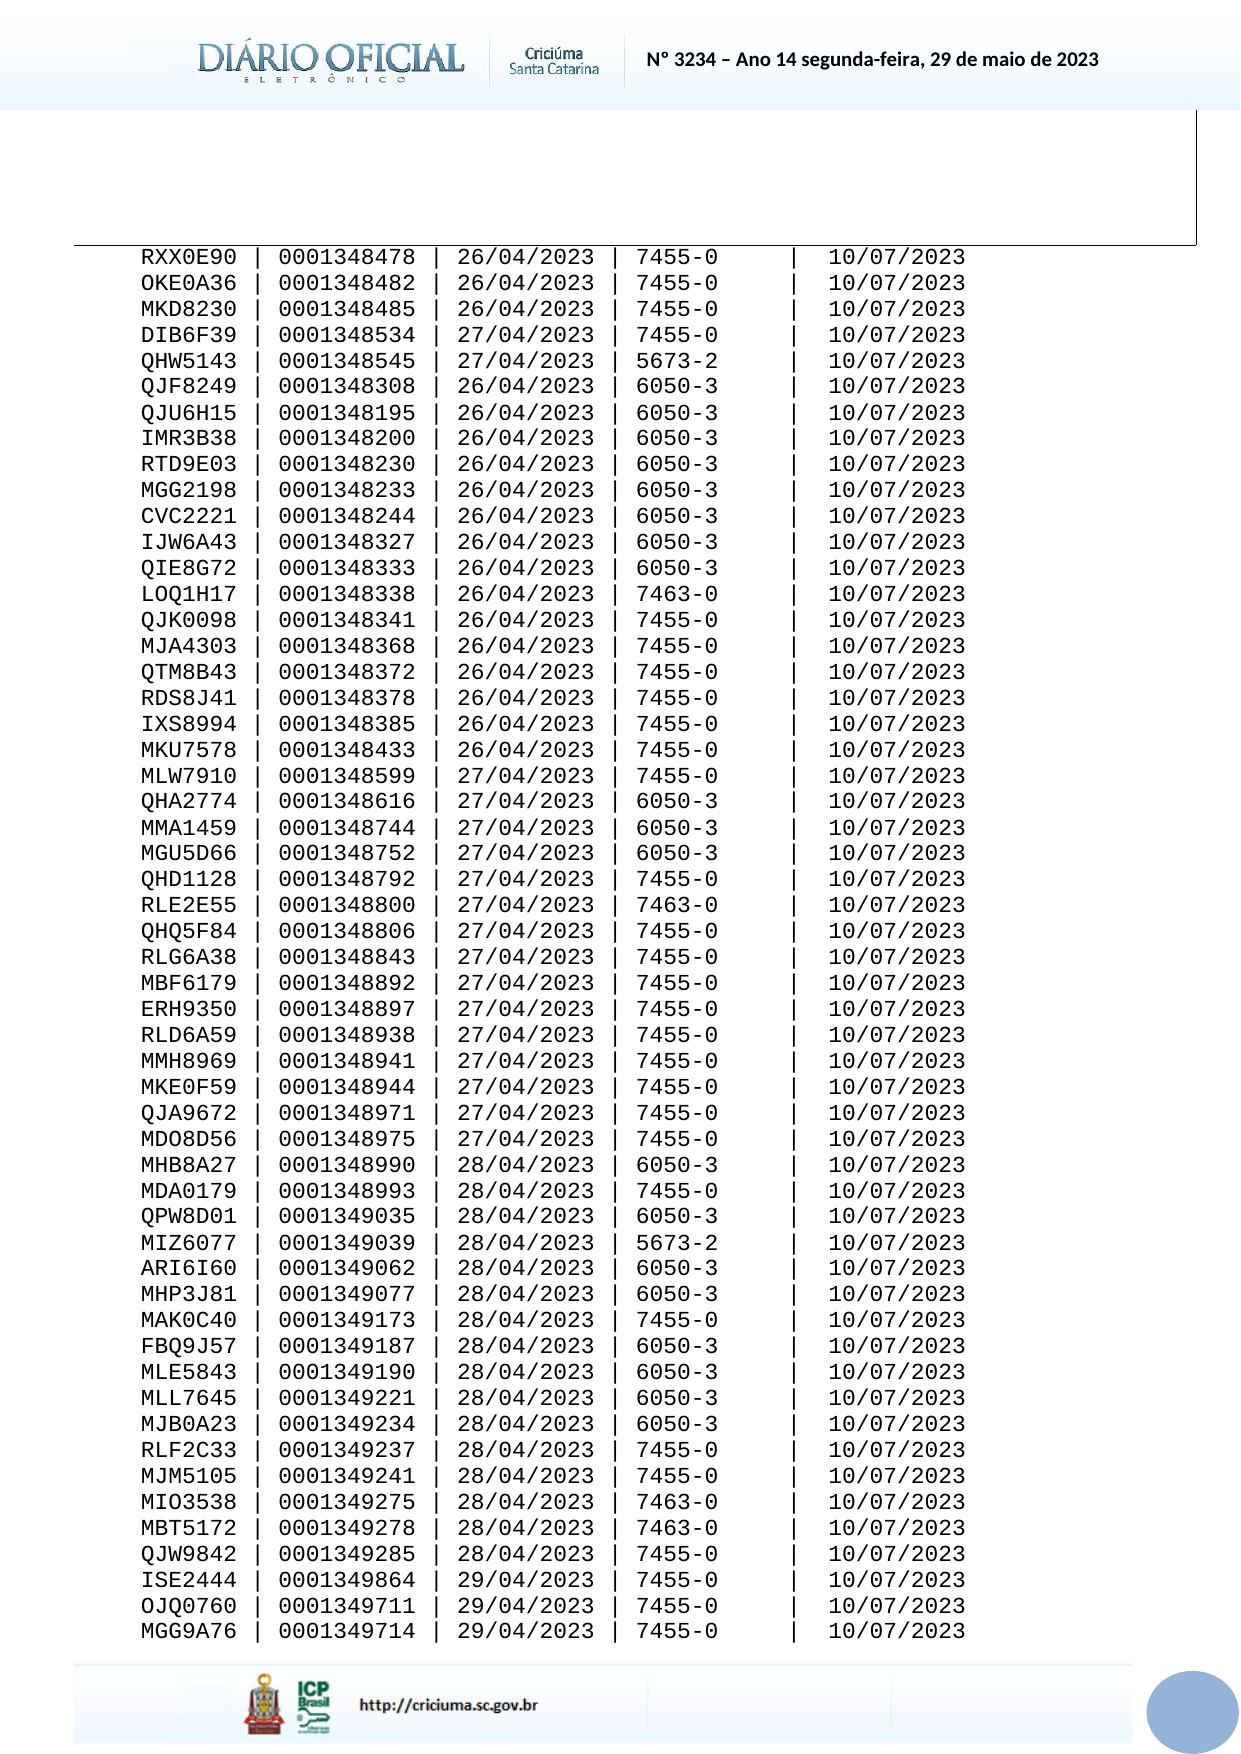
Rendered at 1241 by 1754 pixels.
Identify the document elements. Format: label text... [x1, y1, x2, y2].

text MJM5105 | 0001349241 | 28/04/2023 | 7455-0 | 10/07/2023 [44, 1464, 1196, 1490]
text MLW7910 | 0001348599 | 27/04/2023 | 7455-0 | 10/07/2023 [44, 764, 1196, 790]
text RXX0E90 | 0001348478 | 26/04/2023 | 7455-0 | 10/07/2023 [44, 245, 1196, 271]
text QPW8D01 | 0001349035 | 28/04/2023 | 6050-3 | 10/07/2023 [44, 1205, 1196, 1231]
text OKE0A36 | 0001348482 | 26/04/2023 | 7455-0 | 10/07/2023 [44, 271, 1196, 297]
text MLL7645 | 0001349221 | 28/04/2023 | 6050-3 | 10/07/2023 [44, 1386, 1196, 1412]
text RLD6A59 | 0001348938 | 27/04/2023 | 7455-0 | 10/07/2023 [44, 1023, 1196, 1049]
text MKD8230 | 0001348485 | 26/04/2023 | 7455-0 | 10/07/2023 [44, 297, 1196, 323]
text MDA0179 | 0001348993 | 28/04/2023 | 7455-0 | 10/07/2023 [44, 1179, 1196, 1205]
text QJU6H15 | 0001348195 | 26/04/2023 | 6050-3 | 10/07/2023 [44, 401, 1196, 427]
text MIZ6077 | 0001349039 | 28/04/2023 | 5673-2 | 10/07/2023 [44, 1231, 1196, 1257]
text MKU7578 | 0001348433 | 26/04/2023 | 7455-0 | 10/07/2023 [44, 738, 1196, 764]
text QHA2774 | 0001348616 | 27/04/2023 | 6050-3 | 10/07/2023 [44, 790, 1196, 816]
text ISE2444 | 0001349864 | 29/04/2023 | 7455-0 | 10/07/2023 [44, 1568, 1196, 1594]
text RTD9E03 | 0001348230 | 26/04/2023 | 6050-3 | 10/07/2023 [44, 453, 1196, 479]
text IJW6A43 | 0001348327 | 26/04/2023 | 6050-3 | 10/07/2023 [44, 531, 1196, 556]
text RDS8J41 | 0001348378 | 26/04/2023 | 7455-0 | 10/07/2023 [44, 686, 1196, 712]
text RLG6A38 | 0001348843 | 27/04/2023 | 7455-0 | 10/07/2023 [44, 946, 1196, 971]
text MKE0F59 | 0001348944 | 27/04/2023 | 7455-0 | 10/07/2023 [44, 1075, 1196, 1101]
text QJK0098 | 0001348341 | 26/04/2023 | 7455-0 | 10/07/2023 [44, 608, 1196, 634]
text QJF8249 | 0001348308 | 26/04/2023 | 6050-3 | 10/07/2023 [44, 375, 1196, 401]
text IXS8994 | 0001348385 | 26/04/2023 | 7455-0 | 10/07/2023 [44, 712, 1196, 738]
text LOQ1H17 | 0001348338 | 26/04/2023 | 7463-0 | 10/07/2023 [44, 582, 1196, 608]
text CVC2221 | 0001348244 | 26/04/2023 | 6050-3 | 10/07/2023 [44, 504, 1196, 531]
text ARI6I60 | 0001349062 | 28/04/2023 | 6050-3 | 10/07/2023 [44, 1257, 1196, 1283]
text MJB0A23 | 0001349234 | 28/04/2023 | 6050-3 | 10/07/2023 [44, 1412, 1196, 1438]
text MHB8A27 | 0001348990 | 28/04/2023 | 6050-3 | 10/07/2023 [44, 1153, 1196, 1179]
text MGU5D66 | 0001348752 | 27/04/2023 | 6050-3 | 10/07/2023 [44, 842, 1196, 868]
text MIO3538 | 0001349275 | 28/04/2023 | 7463-0 | 10/07/2023 [44, 1490, 1196, 1516]
text QTM8B43 | 0001348372 | 26/04/2023 | 7455-0 | 10/07/2023 [44, 660, 1196, 686]
text MLE5843 | 0001349190 | 28/04/2023 | 6050-3 | 10/07/2023 [44, 1361, 1196, 1386]
text MGG9A76 | 0001349714 | 29/04/2023 | 7455-0 | 10/07/2023 [44, 1620, 1196, 1646]
text RLF2C33 | 0001349237 | 28/04/2023 | 7455-0 | 10/07/2023 [44, 1438, 1196, 1464]
text DIB6F39 | 0001348534 | 27/04/2023 | 7455-0 | 10/07/2023 [44, 323, 1196, 349]
text QHD1128 | 0001348792 | 27/04/2023 | 7455-0 | 10/07/2023 [44, 868, 1196, 894]
text FBQ9J57 | 0001349187 | 28/04/2023 | 6050-3 | 10/07/2023 [44, 1334, 1196, 1361]
text MMA1459 | 0001348744 | 27/04/2023 | 6050-3 | 10/07/2023 [44, 816, 1196, 842]
text MAK0C40 | 0001349173 | 28/04/2023 | 7455-0 | 10/07/2023 [44, 1309, 1196, 1334]
text ERH9350 | 0001348897 | 27/04/2023 | 7455-0 | 10/07/2023 [44, 997, 1196, 1023]
text OJQ0760 | 0001349711 | 29/04/2023 | 7455-0 | 10/07/2023 [44, 1594, 1196, 1620]
text IMR3B38 | 0001348200 | 26/04/2023 | 6050-3 | 10/07/2023 [44, 427, 1196, 453]
text MDO8D56 | 0001348975 | 27/04/2023 | 7455-0 | 10/07/2023 [44, 1127, 1196, 1153]
text QHW5143 | 0001348545 | 27/04/2023 | 5673-2 | 10/07/2023 [44, 349, 1196, 375]
text MGG2198 | 0001348233 | 26/04/2023 | 6050-3 | 10/07/2023 [44, 479, 1196, 504]
text QIE8G72 | 0001348333 | 26/04/2023 | 6050-3 | 10/07/2023 [44, 556, 1196, 582]
text MHP3J81 | 0001349077 | 28/04/2023 | 6050-3 | 10/07/2023 [44, 1283, 1196, 1309]
text MMH8969 | 0001348941 | 27/04/2023 | 7455-0 | 10/07/2023 [44, 1049, 1196, 1075]
text QJA9672 | 0001348971 | 27/04/2023 | 7455-0 | 10/07/2023 [44, 1101, 1196, 1127]
text MJA4303 | 0001348368 | 26/04/2023 | 7455-0 | 10/07/2023 [44, 634, 1196, 660]
text MBT5172 | 0001349278 | 28/04/2023 | 7463-0 | 10/07/2023 [44, 1516, 1196, 1542]
text MBF6179 | 0001348892 | 27/04/2023 | 7455-0 | 10/07/2023 [44, 971, 1196, 997]
text QJW9842 | 0001349285 | 28/04/2023 | 7455-0 | 10/07/2023 [44, 1542, 1196, 1568]
text QHQ5F84 | 0001348806 | 27/04/2023 | 7455-0 | 10/07/2023 [44, 919, 1196, 946]
text RLE2E55 | 0001348800 | 27/04/2023 | 7463-0 | 10/07/2023 [44, 894, 1196, 919]
